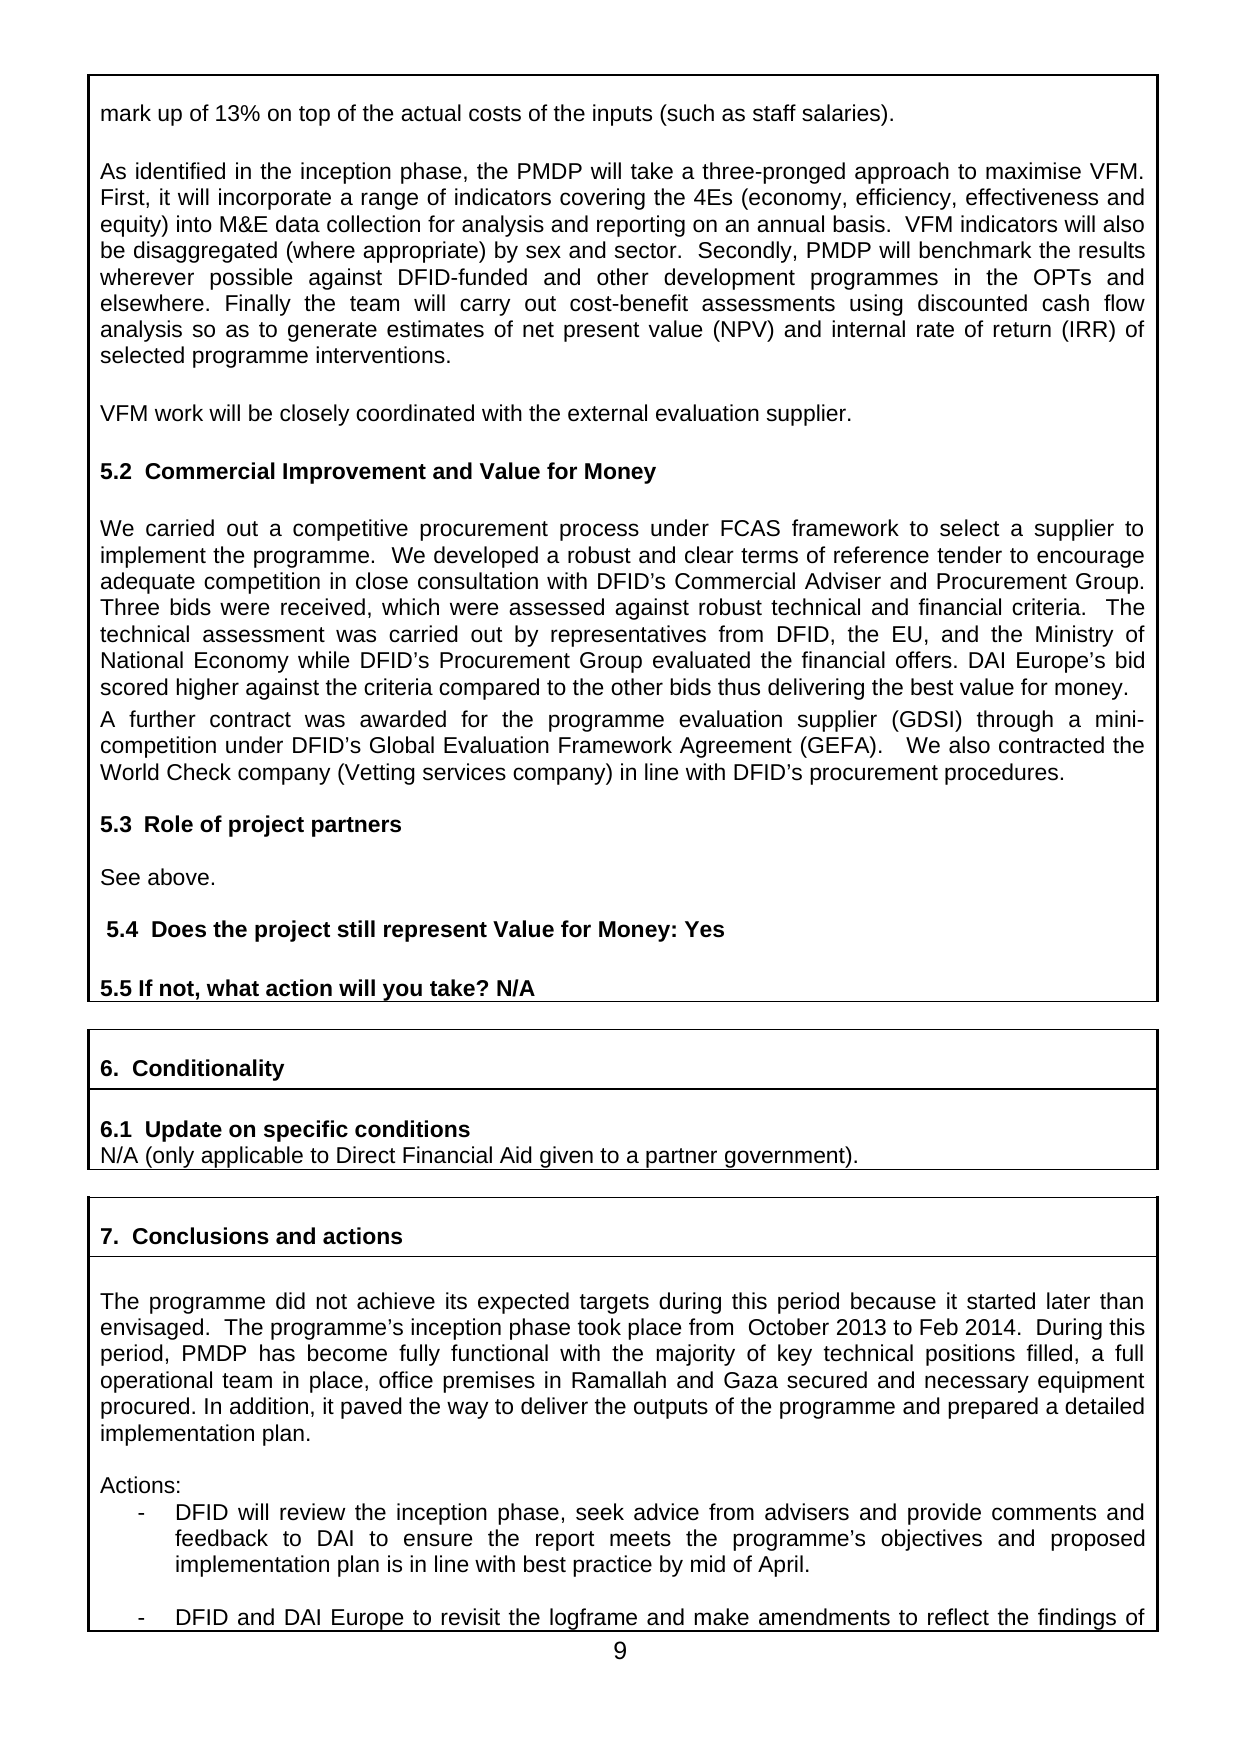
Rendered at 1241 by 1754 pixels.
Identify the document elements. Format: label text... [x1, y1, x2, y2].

table_cell 6.1 Update on specific conditions N/A (only applicable to Direct Financial Aid given to a partner government). [90, 1090, 1156, 1168]
table_header 7. Conclusions and actions [90, 1198, 1156, 1256]
table_cell The programme did not achieve its expected targets during this period because it started later than envisaged. The programme’s inception phase took place from October 2013 to Feb 2014. During this period, PMDP has become fully functional with the majority of key technical positions filled, a full operational team in place, office premises in Ramallah and Gaza secured and necessary equipment procured. In addition, it paved the way to deliver the outputs of the programme and prepared a detailed implementation plan. Actions: DFID will review the inception phase, seek advice from advisers and provide comments and feedback to DAI to ensure the report meets the programme’s objectives and proposed implementation plan is in line with best practice by mid of April. DFID and DAI Europe to revisit the logframe and make amendments to reflect the findings of [90, 1257, 1156, 1630]
table_cell mark up of 13% on top of the actual costs of the inputs (such as staff salaries). As identified in the inception phase, the PMDP will take a three-pronged approach to maximise VFM. First, it will incorporate a range of indicators covering the 4Es (economy, efficiency, effectiveness and equity) into M&E data collection for analysis and reporting on an annual basis. VFM indicators will also be disaggregated (where appropriate) by sex and sector. Secondly, PMDP will benchmark the results wherever possible against DFID-funded and other development programmes in the OPTs and elsewhere. Finally the team will carry out cost-benefit assessments using discounted cash flow analysis so as to generate estimates of net present value (NPV) and internal rate of return (IRR) of selected programme interventions. VFM work will be closely coordinated with the external evaluation supplier. 5.2 Commercial Improvement and Value for Money We carried out a competitive procurement process under FCAS framework to select a supplier to implement the programme. We developed a robust and clear terms of reference tender to encourage adequate competition in close consultation with DFID’s Commercial Adviser and Procurement Group. Three bids were received, which were assessed against robust technical and financial criteria. The technical assessment was carried out by representatives from DFID, the EU, and the Ministry of National Economy while DFID’s Procurement Group evaluated the financial offers. DAI Europe’s bid scored higher against the criteria compared to the other bids thus delivering the best value for money. A further contract was awarded for the programme evaluation supplier (GDSI) through a mini-competition under DFID’s Global Evaluation Framework Agreement (GEFA). We also contracted the World Check company (Vetting services company) in line with DFID’s procurement procedures. Role of project partners See above. 5.4 Does the project still represent Value for Money: Yes 5.5 If not, what action will you take? N/A [90, 76, 1156, 1001]
table_header 6. Conditionality [90, 1030, 1156, 1088]
